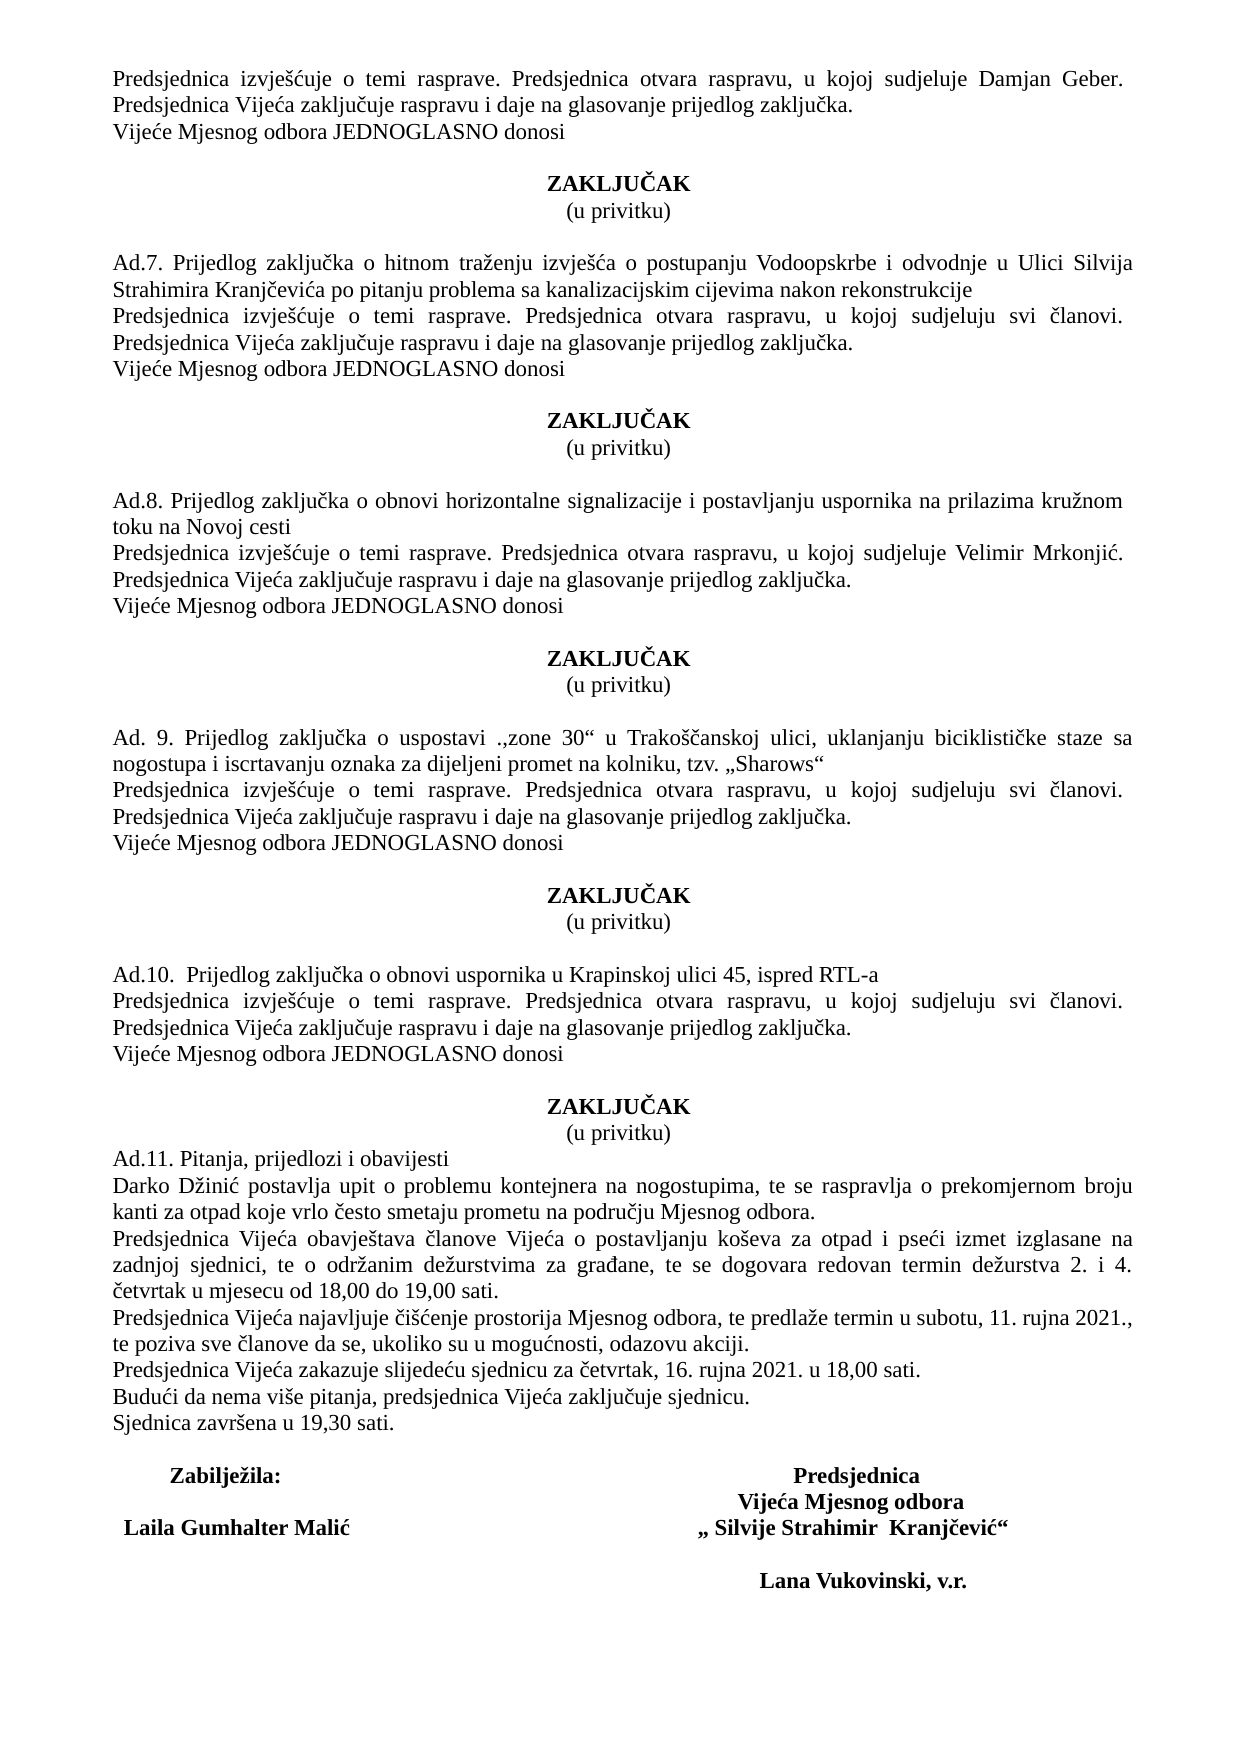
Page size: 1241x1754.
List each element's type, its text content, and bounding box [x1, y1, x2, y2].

text Ad.7. Prijedlog zaključka o hitnom traženju izvješća o postupanju Vodoopskrbe i odvodnje u Ulici Silvija Strahimira Kranjčevića po pitanju problema sa kanalizacijskim cijevima nakon rekonstrukcije [112, 249, 1135, 302]
text (u privitku) [112, 434, 1125, 460]
text Predsjednica izvješćuje o temi rasprave. Predsjednica otvara raspravu, u kojoj sudjeluje Velimir Mrkonjić. Predsjednica Vijeća zaključuje raspravu i daje na glasovanje prijedlog zaključka. [112, 539, 1125, 592]
text (u privitku) [112, 671, 1125, 697]
text Ad.11. Pitanja, prijedlozi i obavijesti [112, 1146, 1135, 1172]
text Ad.8. Prijedlog zaključka o obnovi horizontalne signalizacije i postavljanju uspornika na prilazima kružnom toku na Novoj cesti [112, 487, 1125, 539]
text Vijeće Mjesnog odbora JEDNOGLASNO donosi [112, 355, 1125, 381]
text Predsjednica izvješćuje o temi rasprave. Predsjednica otvara raspravu, u kojoj sudjeluju svi članovi. Predsjednica Vijeća zaključuje raspravu i daje na glasovanje prijedlog zaključka. [112, 302, 1125, 355]
text ZAKLJUČAK [112, 1093, 1125, 1119]
text (u privitku) [112, 908, 1125, 935]
text Predsjednica izvješćuje o temi rasprave. Predsjednica otvara raspravu, u kojoj sudjeluju svi članovi. Predsjednica Vijeća zaključuje raspravu i daje na glasovanje prijedlog zaključka. [112, 987, 1125, 1040]
text Zabilježila: Predsjednica [112, 1462, 1125, 1488]
text ZAKLJUČAK [112, 882, 1125, 908]
text Vijeće Mjesnog odbora JEDNOGLASNO donosi [112, 1040, 1125, 1066]
text Vijeće Mjesnog odbora JEDNOGLASNO donosi [112, 829, 1125, 856]
text Predsjednica Vijeća zakazuje slijedeću sjednicu za četvrtak, 16. rujna 2021. u 18,00 sati. [112, 1356, 1125, 1383]
text Predsjednica izvješćuje o temi rasprave. Predsjednica otvara raspravu, u kojoj sudjeluju svi članovi. Predsjednica Vijeća zaključuje raspravu i daje na glasovanje prijedlog zaključka. [112, 777, 1125, 829]
text Darko Džinić postavlja upit o problemu kontejnera na nogostupima, te se raspravlja o prekomjernom broju kanti za otpad koje vrlo često smetaju prometu na području Mjesnog odbora. [112, 1172, 1135, 1224]
text Predsjednica Vijeća obavještava članove Vijeća o postavljanju koševa za otpad i pseći izmet izglasane na zadnjoj sjednici, te o održanim dežurstvima za građane, te se dogovara redovan termin dežurstva 2. i 4. četvrtak u mjesecu od 18,00 do 19,00 sati. [112, 1224, 1135, 1304]
text Laila Gumhalter Malić „ Silvije Strahimir Kranjčević“ [112, 1514, 1125, 1541]
text ZAKLJUČAK [112, 645, 1125, 671]
text Vijeće Mjesnog odbora JEDNOGLASNO donosi [112, 118, 1125, 144]
text (u privitku) [112, 1119, 1125, 1146]
text Ad.10. Prijedlog zaključka o obnovi uspornika u Krapinskoj ulici 45, ispred RTL-a [112, 961, 1135, 987]
text ZAKLJUČAK [112, 408, 1125, 434]
text Vijeće Mjesnog odbora JEDNOGLASNO donosi [112, 592, 1125, 618]
text Budući da nema više pitanja, predsjednica Vijeća zaključuje sjednicu. [112, 1383, 1125, 1409]
text (u privitku) [112, 197, 1125, 223]
text Predsjednica izvješćuje o temi rasprave. Predsjednica otvara raspravu, u kojoj sudjeluje Damjan Geber. Predsjednica Vijeća zaključuje raspravu i daje na glasovanje prijedlog zaključka. [112, 65, 1125, 118]
text Ad. 9. Prijedlog zaključka o uspostavi .,zone 30“ u Trakoščanskoj ulici, uklanjanju biciklističke staze sa nogostupa i iscrtavanju oznaka za dijeljeni promet na kolniku, tzv. „Sharows“ [112, 724, 1135, 777]
text Sjednica završena u 19,30 sati. [112, 1409, 1125, 1435]
text Vijeća Mjesnog odbora [112, 1488, 1125, 1514]
text Lana Vukovinski, v.r. [112, 1567, 1125, 1593]
text ZAKLJUČAK [112, 170, 1125, 197]
text Predsjednica Vijeća najavljuje čišćenje prostorija Mjesnog odbora, te predlaže termin u subotu, 11. rujna 2021., te poziva sve članove da se, ukoliko su u mogućnosti, odazovu akciji. [112, 1304, 1135, 1356]
